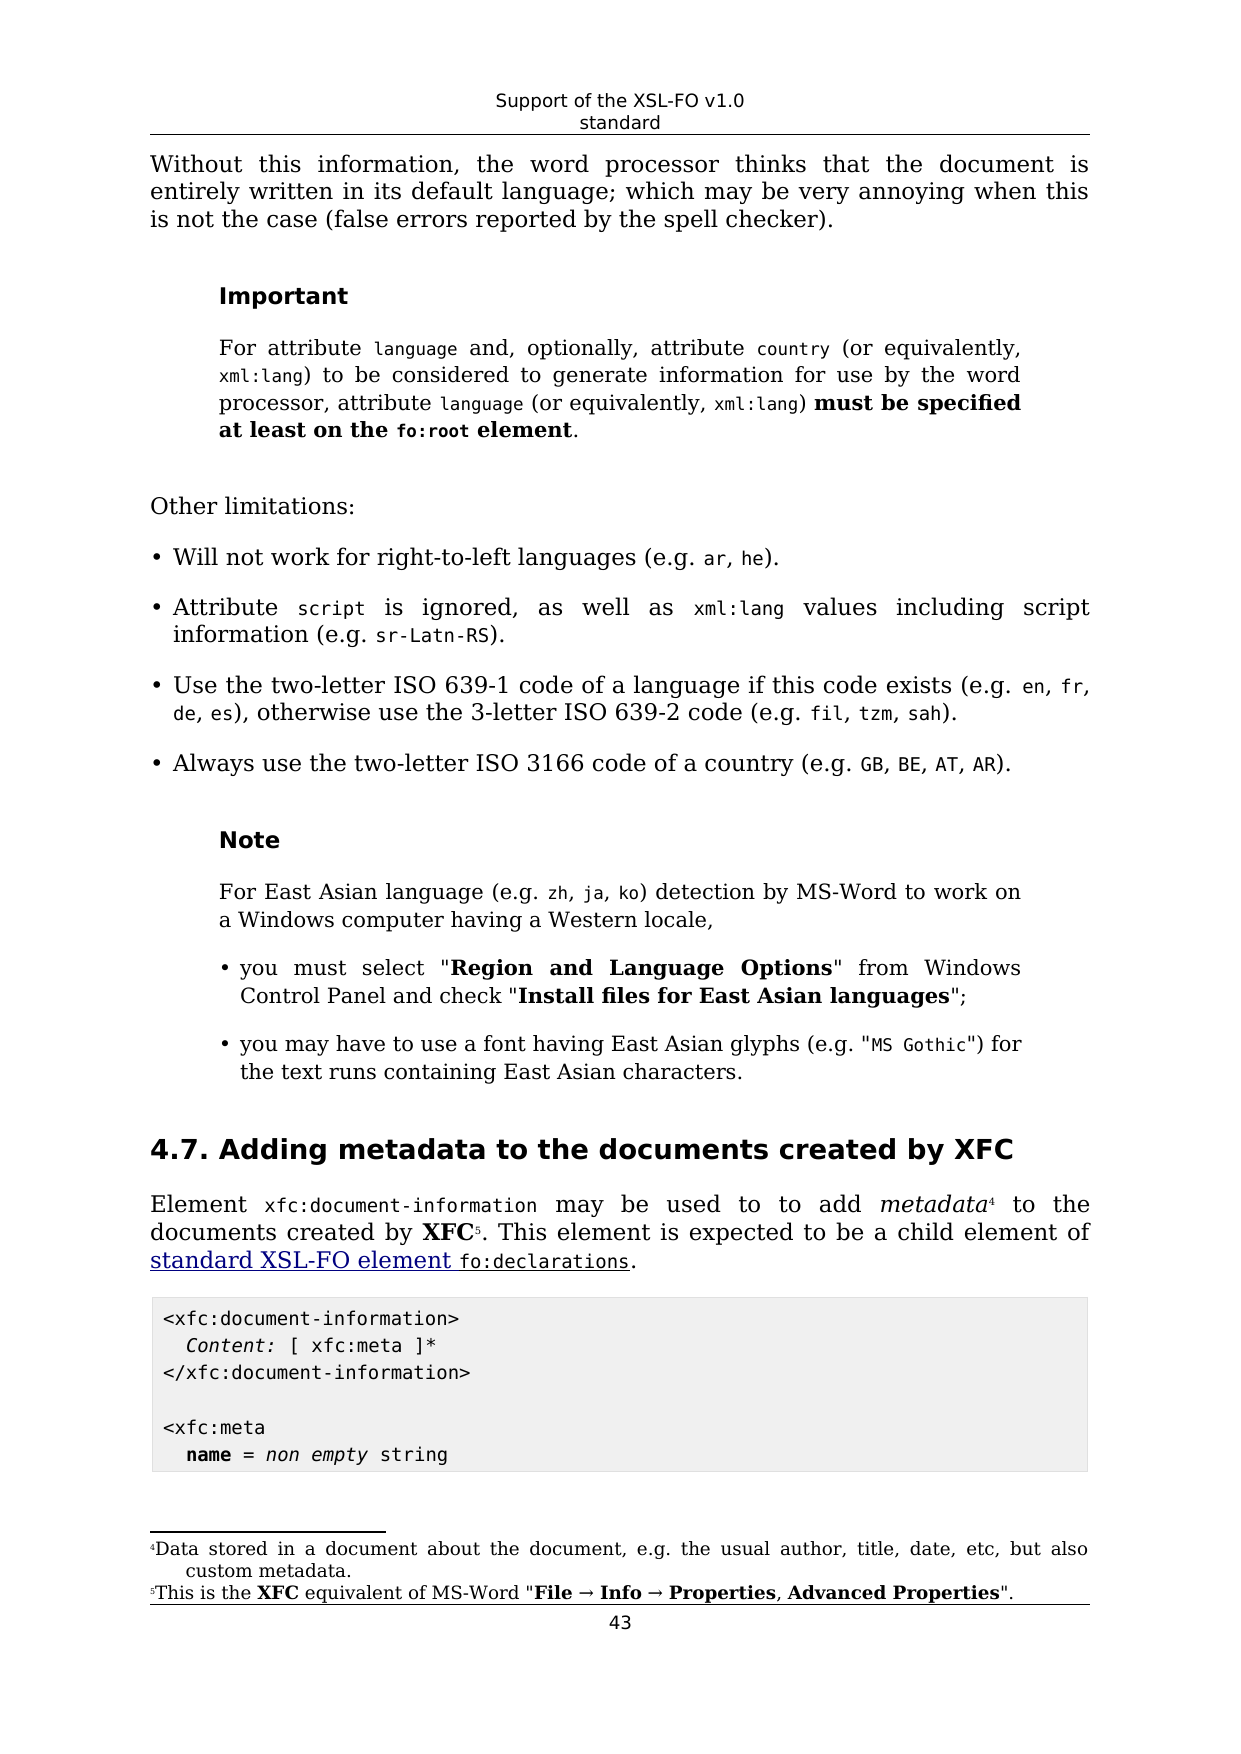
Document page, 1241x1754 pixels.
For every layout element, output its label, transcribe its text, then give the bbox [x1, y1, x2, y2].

text Without this information, the word processor thinks that the document is entirely written in its default language; which may be very annoying when this is not the case (false errors reported by the spell checker). [150, 150, 1090, 232]
table_header Important For attribute language and, optionally, attribute country (or equivalently, xml:lang) to be considered to generate information for use by the word processor, attribute language (or equivalently, xml:lang) must be specified at least on the fo:root element. [219, 282, 1021, 443]
list Attribute script is ignored, as well as xml:lang values including script information (e.g. sr-Latn-RS). [150, 593, 1090, 648]
list Always use the two-letter ISO 3166 code of a country (e.g. GB, BE, AT, AR). [150, 749, 1090, 777]
text Element xfc:document-information may be used to to add metadata4 to the documents created by XFC5. This element is expected to be a child element of standard XSL-FO element fo:declarations. [150, 1189, 1090, 1274]
list Use the two-letter ISO 639-1 code of a language if this code exists (e.g. en, fr, de, es), otherwise use the 3-letter ISO 639-2 code (e.g. fil, tzm, sah). [150, 671, 1090, 726]
text 5This is the XFC equivalent of MS-Word "File → Info → Properties, Advanced Properties". [150, 1582, 1090, 1604]
table_header Note For East Asian language (e.g. zh, ja, ko) detection by MS-Word to work on a Windows computer having a Western locale, you must select "Region and Language Options" from Windows Control Panel and check "Install files for East Asian languages"; you may have to use a font having East Asian glyphs (e.g. "MS Gothic") for the text runs containing East Asian characters. [219, 826, 1021, 1084]
text 4Data stored in a document about the document, e.g. the usual author, title, date, etc, but also custom metadata. [150, 1538, 1090, 1582]
text 4.7. Adding metadata to the documents created by XFC [150, 1134, 1090, 1166]
text <xfc:document-information> Content: [ xfc:meta ]* </xfc:document-information> <xfc:meta name = non empty string [153, 1298, 1087, 1471]
text Other limitations: [150, 492, 1090, 520]
list Will not work for right-to-left languages (e.g. ar, he). [150, 543, 1090, 570]
